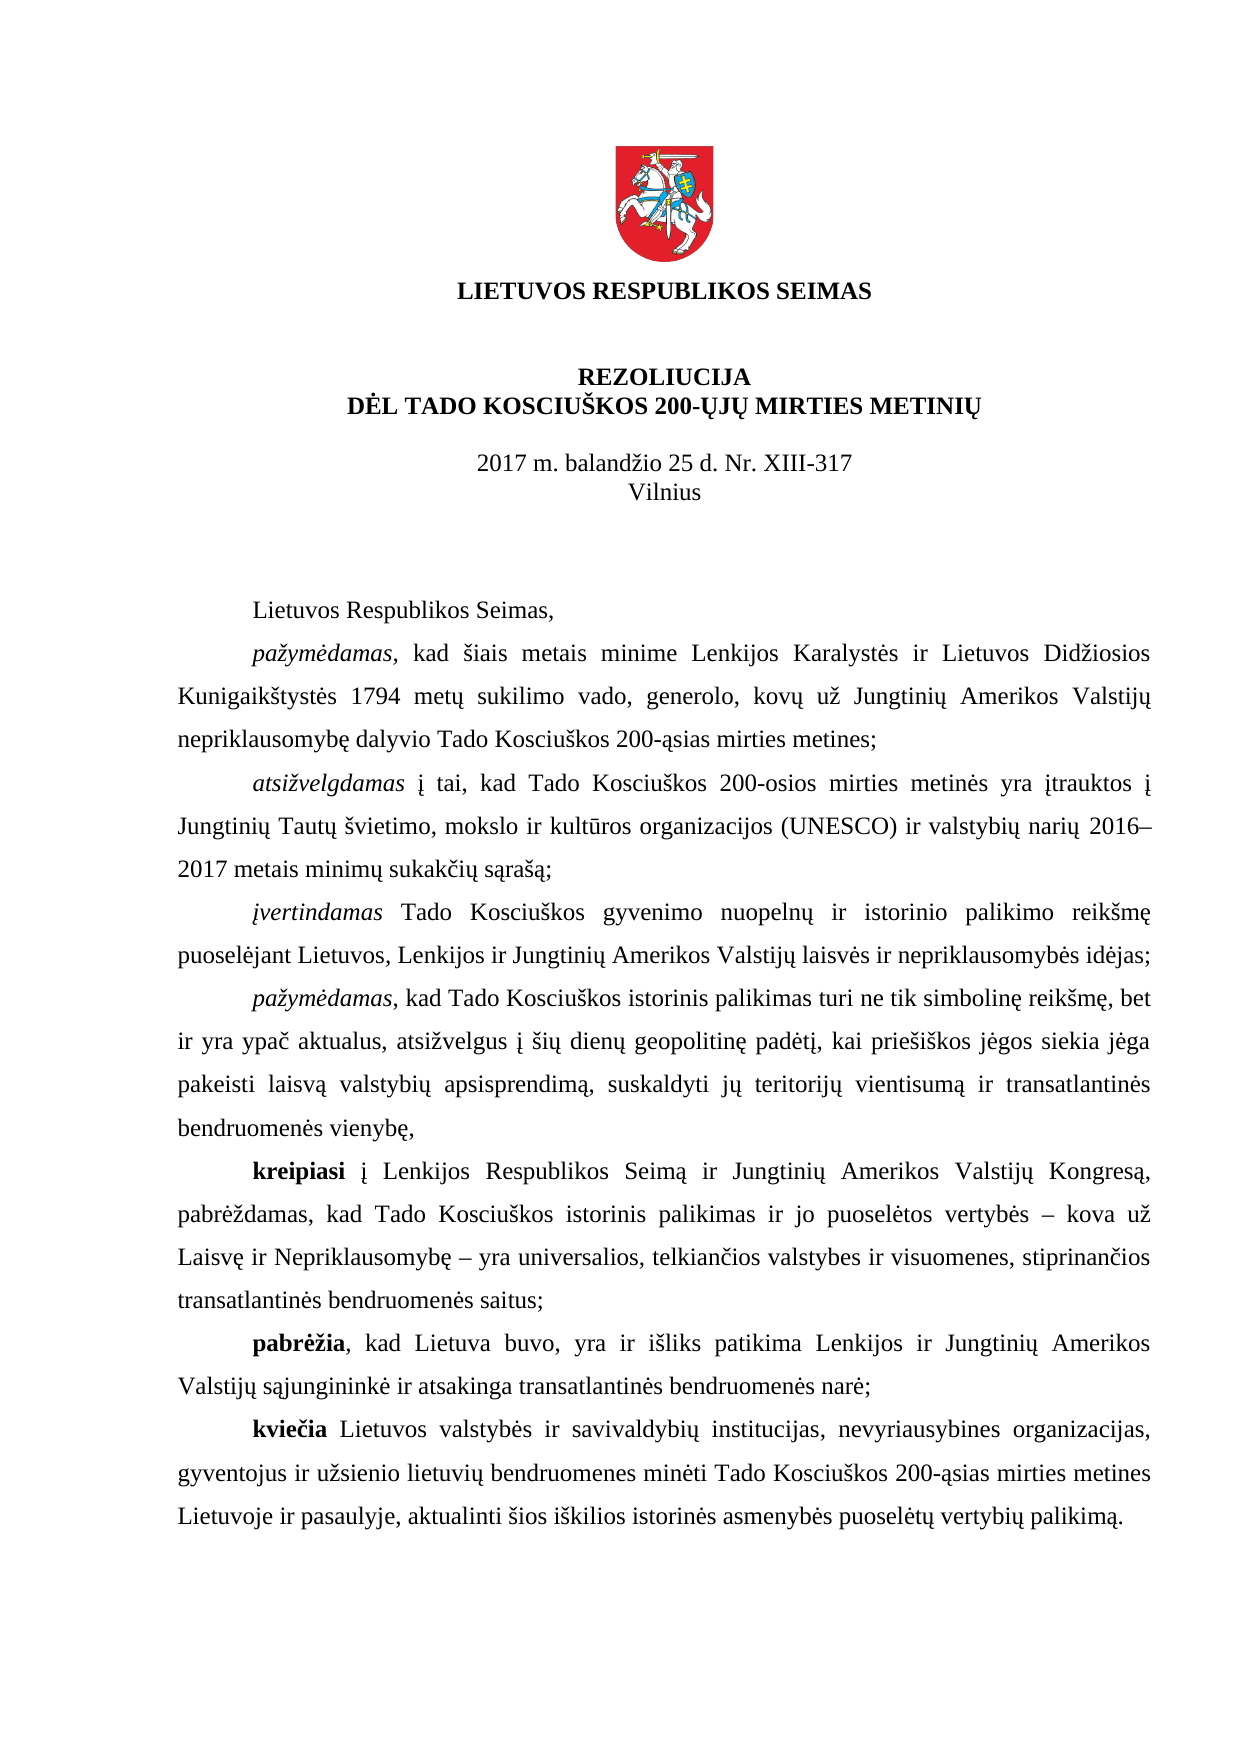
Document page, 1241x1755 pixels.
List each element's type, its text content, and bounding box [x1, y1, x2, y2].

text pabrėžia, kad Lietuva buvo, yra ir išliks patikima Lenkijos ir Jungtinių Amerikos Valstijų sąjungininkė ir atsakinga transatlantinės bendruomenės narė; [177, 1328, 1152, 1400]
text 2017 m. balandžio 25 d. Nr. XIII-317 [177, 448, 1152, 477]
text Vilnius [177, 477, 1152, 506]
text pažymėdamas, kad Tado Kosciuškos istorinis palikimas turi ne tik simbolinę reikšmę, bet ir yra ypač aktualus, atsižvelgus į šių dienų geopolitinę padėtį, kai priešiškos jėgos siekia jėga pakeisti laisvą valstybių apsisprendimą, suskaldyti jų teritorijų vientisumą ir transatlantinės bendruomenės vienybę, [177, 983, 1152, 1141]
text Lietuvos Respublikos Seimas, [177, 595, 1152, 624]
text kviečia Lietuvos valstybės ir savivaldybių institucijas, nevyriausybines organizacijas, gyventojus ir užsienio lietuvių bendruomenes minėti Tado Kosciuškos 200-ąsias mirties metines Lietuvoje ir pasaulyje, aktualinti šios iškilios istorinės asmenybės puoselėtų vertybių palikimą. [177, 1414, 1152, 1529]
text kreipiasi į Lenkijos Respublikos Seimą ir Jungtinių Amerikos Valstijų Kongresą, pabrėždamas, kad Tado Kosciuškos istorinis palikimas ir jo puoselėtos vertybės – kova už Laisvę ir Nepriklausomybę – yra universalios, telkiančios valstybes ir visuomenes, stiprinančios transatlantinės bendruomenės saitus; [177, 1156, 1152, 1314]
text atsižvelgdamas į tai, kad Tado Kosciuškos 200-osios mirties metinės yra įtrauktos į Jungtinių Tautų švietimo, mokslo ir kultūros organizacijos (UNESCO) ir valstybių narių 2016–2017 metais minimų sukakčių sąrašą; [177, 768, 1152, 883]
text LIETUVOS RESPUBLIKOS SEIMAS [177, 276, 1152, 305]
text REZOLIUCIJA [177, 362, 1152, 391]
text įvertindamas Tado Kosciuškos gyvenimo nuopelnų ir istorinio palikimo reikšmę puoselėjant Lietuvos, Lenkijos ir Jungtinių Amerikos Valstijų laisvės ir nepriklausomybės idėjas; [177, 897, 1152, 969]
text pažymėdamas, kad šiais metais minime Lenkijos Karalystės ir Lietuvos Didžiosios Kunigaikštystės 1794 metų sukilimo vado, generolo, kovų už Jungtinių Amerikos Valstijų nepriklausomybę dalyvio Tado Kosciuškos 200-ąsias mirties metines; [177, 638, 1152, 753]
text DĖL TADO KOSCIUŠKOS 200-ŲJŲ MIRTIES METINIŲ [177, 391, 1152, 420]
